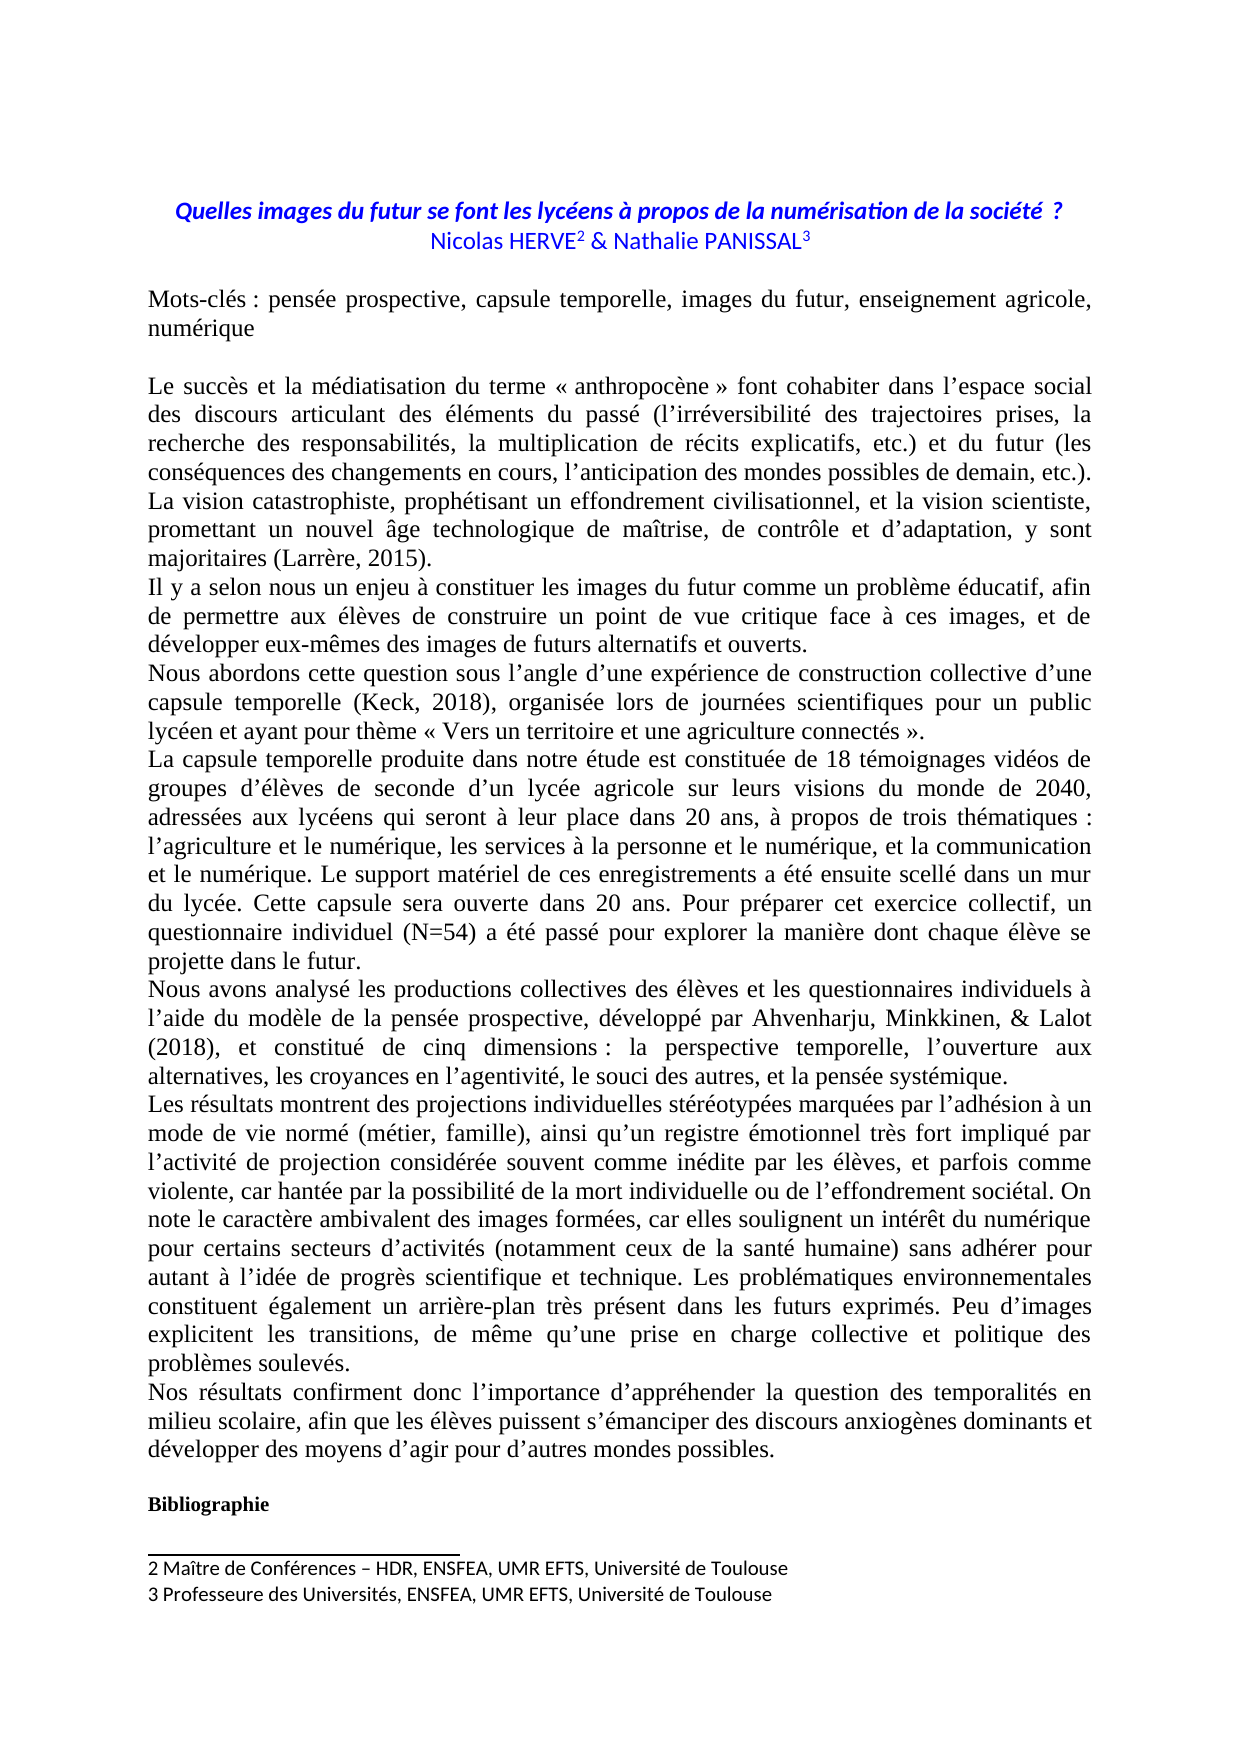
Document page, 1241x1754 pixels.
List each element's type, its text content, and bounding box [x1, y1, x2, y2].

text La capsule temporelle produite dans notre étude est constituée de 18 témoignages vidéos de groupes d’élèves de seconde d’un lycée agricole sur leurs visions du monde de 2040, adressées aux lycéens qui seront à leur place dans 20 ans, à propos de trois thématiques : l’agriculture et le numérique, les services à la personne et le numérique, et la communication et le numérique. Le support matériel de ces enregistrements a été ensuite scellé dans un mur du lycée. Cette capsule sera ouverte dans 20 ans. Pour préparer cet exercice collectif, un questionnaire individuel (N=54) a été passé pour explorer la manière dont chaque élève se projette dans le futur. [148, 744, 1093, 974]
text Nous avons analysé les productions collectives des élèves et les questionnaires individuels à l’aide du modèle de la pensée prospective, développé par Ahvenharju, Minkkinen, & Lalot (2018), et constitué de cinq dimensions : la perspective temporelle, l’ouverture aux alternatives, les croyances en l’agentivité, le souci des autres, et la pensée systémique. [148, 974, 1093, 1089]
text Nous abordons cette question sous l’angle d’une expérience de construction collective d’une capsule temporelle (Keck, 2018), organisée lors de journées scientifiques pour un public lycéen et ayant pour thème « Vers un territoire et une agriculture connectés ». [148, 658, 1093, 744]
text Mots-clés : pensée prospective, capsule temporelle, images du futur, enseignement agricole, numérique [148, 284, 1093, 342]
text Maître de Conférences – HDR, ENSFEA, UMR EFTS, Université de Toulouse [148, 1556, 1093, 1581]
text Le succès et la médiatisation du terme « anthropocène » font cohabiter dans l’espace social des discours articulant des éléments du passé (l’irréversibilité des trajectoires prises, la recherche des responsabilités, la multiplication de récits explicatifs, etc.) et du futur (les conséquences des changements en cours, l’anticipation des mondes possibles de demain, etc.). La vision catastrophiste, prophétisant un effondrement civilisationnel, et la vision scientiste, promettant un nouvel âge technologique de maîtrise, de contrôle et d’adaptation, y sont majoritaires (Larrère, 2015). [148, 371, 1093, 572]
text Bibliographie [148, 1492, 1093, 1516]
text Nos résultats confirment donc l’importance d’appréhender la question des temporalités en milieu scolaire, afin que les élèves puissent s’émanciper des discours anxiogènes dominants et développer des moyens d’agir pour d’autres mondes possibles. [148, 1377, 1093, 1463]
text Il y a selon nous un enjeu à constituer les images du futur comme un problème éducatif, afin de permettre aux élèves de construire un point de vue critique face à ces images, et de développer eux-mêmes des images de futurs alternatifs et ouverts. [148, 572, 1093, 658]
text Professeure des Universités, ENSFEA, UMR EFTS, Université de Toulouse [148, 1581, 1093, 1606]
text Nicolas HERVE & Nathalie PANISSAL [148, 225, 1093, 256]
text Les résultats montrent des projections individuelles stéréotypées marquées par l’adhésion à un mode de vie normé (métier, famille), ainsi qu’un registre émotionnel très fort impliqué par l’activité de projection considérée souvent comme inédite par les élèves, et parfois comme violente, car hantée par la possibilité de la mort individuelle ou de l’effondrement sociétal. On note le caractère ambivalent des images formées, car elles soulignent un intérêt du numérique pour certains secteurs d’activités (notamment ceux de la santé humaine) sans adhérer pour autant à l’idée de progrès scientifique et technique. Les problématiques environnementales constituent également un arrière-plan très présent dans les futurs exprimés. Peu d’images explicitent les transitions, de même qu’une prise en charge collective et politique des problèmes soulevés. [148, 1089, 1093, 1377]
text Quelles images du futur se font les lycéens à propos de la numérisation de la société ? [148, 195, 1093, 225]
